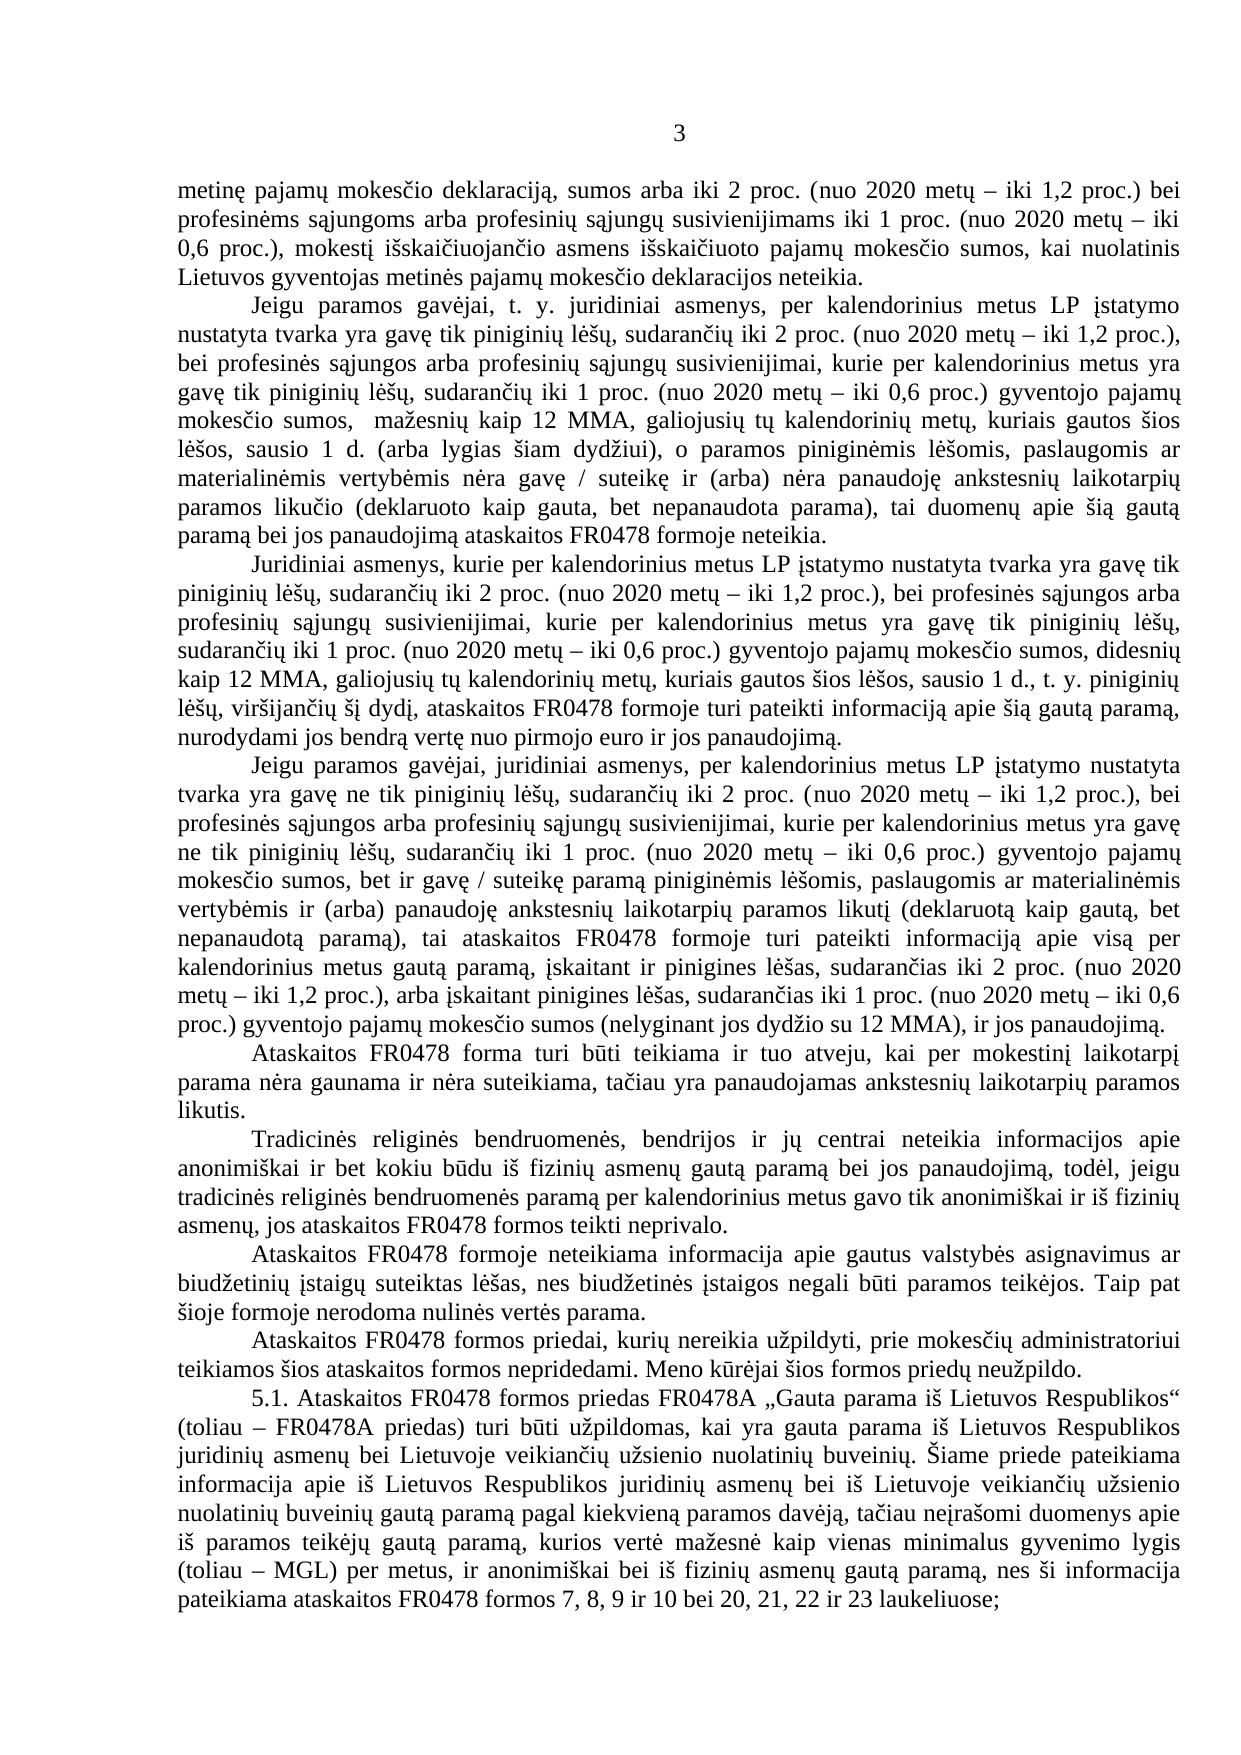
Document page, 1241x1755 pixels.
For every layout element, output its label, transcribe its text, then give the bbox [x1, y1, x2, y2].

text 5.1. Ataskaitos FR0478 formos priedas FR0478A „Gauta parama iš Lietuvos Respublikos“ (toliau – FR0478A priedas) turi būti užpildomas, kai yra gauta parama iš Lietuvos Respublikos juridinių asmenų bei Lietuvoje veikiančių užsienio nuolatinių buveinių. Šiame priede pateikiama informacija apie iš Lietuvos Respublikos juridinių asmenų bei iš Lietuvoje veikiančių užsienio nuolatinių buveinių gautą paramą pagal kiekvieną paramos davėją, tačiau neįrašomi duomenys apie iš paramos teikėjų gautą paramą, kurios vertė mažesnė kaip vienas minimalus gyvenimo lygis (toliau – MGL) per metus, ir anonimiškai bei iš fizinių asmenų gautą paramą, nes ši informacija pateikiama ataskaitos FR0478 formos 7, 8, 9 ir 10 bei 20, 21, 22 ir 23 laukeliuose; [177, 1383, 1181, 1613]
text Juridiniai asmenys, kurie per kalendorinius metus LP įstatymo nustatyta tvarka yra gavę tik piniginių lėšų, sudarančių iki 2 proc. (nuo 2020 metų – iki 1,2 proc.), bei profesinės sąjungos arba profesinių sąjungų susivienijimai, kurie per kalendorinius metus yra gavę tik piniginių lėšų, sudarančių iki 1 proc. (nuo 2020 metų – iki 0,6 proc.) gyventojo pajamų mokesčio sumos, didesnių kaip 12 MMA, galiojusių tų kalendorinių metų, kuriais gautos šios lėšos, sausio 1 d., t. y. piniginių lėšų, viršijančių šį dydį, ataskaitos FR0478 formoje turi pateikti informaciją apie šią gautą paramą, nurodydami jos bendrą vertę nuo pirmojo euro ir jos panaudojimą. [177, 549, 1181, 751]
text Ataskaitos FR0478 forma turi būti teikiama ir tuo atveju, kai per mokestinį laikotarpį parama nėra gaunama ir nėra suteikiama, tačiau yra panaudojamas ankstesnių laikotarpių paramos likutis. [177, 1038, 1181, 1124]
text Ataskaitos FR0478 formos priedai, kurių nereikia užpildyti, prie mokesčių administratoriui teikiamos šios ataskaitos formos nepridedami. Meno kūrėjai šios formos priedų neužpildo. [177, 1326, 1181, 1383]
text Ataskaitos FR0478 formoje neteikiama informacija apie gautus valstybės asignavimus ar biudžetinių įstaigų suteiktas lėšas, nes biudžetinės įstaigos negali būti paramos teikėjos. Taip pat šioje formoje nerodoma nulinės vertės parama. [177, 1239, 1181, 1326]
text metinę pajamų mokesčio deklaraciją, sumos arba iki 2 proc. (nuo 2020 metų – iki 1,2 proc.) bei profesinėms sąjungoms arba profesinių sąjungų susivienijimams iki 1 proc. (nuo 2020 metų – iki 0,6 proc.), mokestį išskaičiuojančio asmens išskaičiuoto pajamų mokesčio sumos, kai nuolatinis Lietuvos gyventojas metinės pajamų mokesčio deklaracijos neteikia. [177, 176, 1181, 291]
text Jeigu paramos gavėjai, t. y. juridiniai asmenys, per kalendorinius metus LP įstatymo nustatyta tvarka yra gavę tik piniginių lėšų, sudarančių iki 2 proc. (nuo 2020 metų – iki 1,2 proc.), bei profesinės sąjungos arba profesinių sąjungų susivienijimai, kurie per kalendorinius metus yra gavę tik piniginių lėšų, sudarančių iki 1 proc. (nuo 2020 metų – iki 0,6 proc.) gyventojo pajamų mokesčio sumos, mažesnių kaip 12 MMA, galiojusių tų kalendorinių metų, kuriais gautos šios lėšos, sausio 1 d. (arba lygias šiam dydžiui), o paramos piniginėmis lėšomis, paslaugomis ar materialinėmis vertybėmis nėra gavę / suteikę ir (arba) nėra panaudoję ankstesnių laikotarpių paramos likučio (deklaruoto kaip gauta, bet nepanaudota parama), tai duomenų apie šią gautą paramą bei jos panaudojimą ataskaitos FR0478 formoje neteikia. [177, 291, 1181, 549]
text Jeigu paramos gavėjai, juridiniai asmenys, per kalendorinius metus LP įstatymo nustatyta tvarka yra gavę ne tik piniginių lėšų, sudarančių iki 2 proc. (nuo 2020 metų – iki 1,2 proc.), bei profesinės sąjungos arba profesinių sąjungų susivienijimai, kurie per kalendorinius metus yra gavę ne tik piniginių lėšų, sudarančių iki 1 proc. (nuo 2020 metų – iki 0,6 proc.) gyventojo pajamų mokesčio sumos, bet ir gavę / suteikę paramą piniginėmis lėšomis, paslaugomis ar materialinėmis vertybėmis ir (arba) panaudoję ankstesnių laikotarpių paramos likutį (deklaruotą kaip gautą, bet nepanaudotą paramą), tai ataskaitos FR0478 formoje turi pateikti informaciją apie visą per kalendorinius metus gautą paramą, įskaitant ir pinigines lėšas, sudarančias iki 2 proc. (nuo 2020 metų – iki 1,2 proc.), arba įskaitant pinigines lėšas, sudarančias iki 1 proc. (nuo 2020 metų – iki 0,6 proc.) gyventojo pajamų mokesčio sumos (nelyginant jos dydžio su 12 MMA), ir jos panaudojimą. [177, 751, 1181, 1038]
text Tradicinės religinės bendruomenės, bendrijos ir jų centrai neteikia informacijos apie anonimiškai ir bet kokiu būdu iš fizinių asmenų gautą paramą bei jos panaudojimą, todėl, jeigu tradicinės religinės bendruomenės paramą per kalendorinius metus gavo tik anonimiškai ir iš fizinių asmenų, jos ataskaitos FR0478 formos teikti neprivalo. [177, 1124, 1181, 1239]
